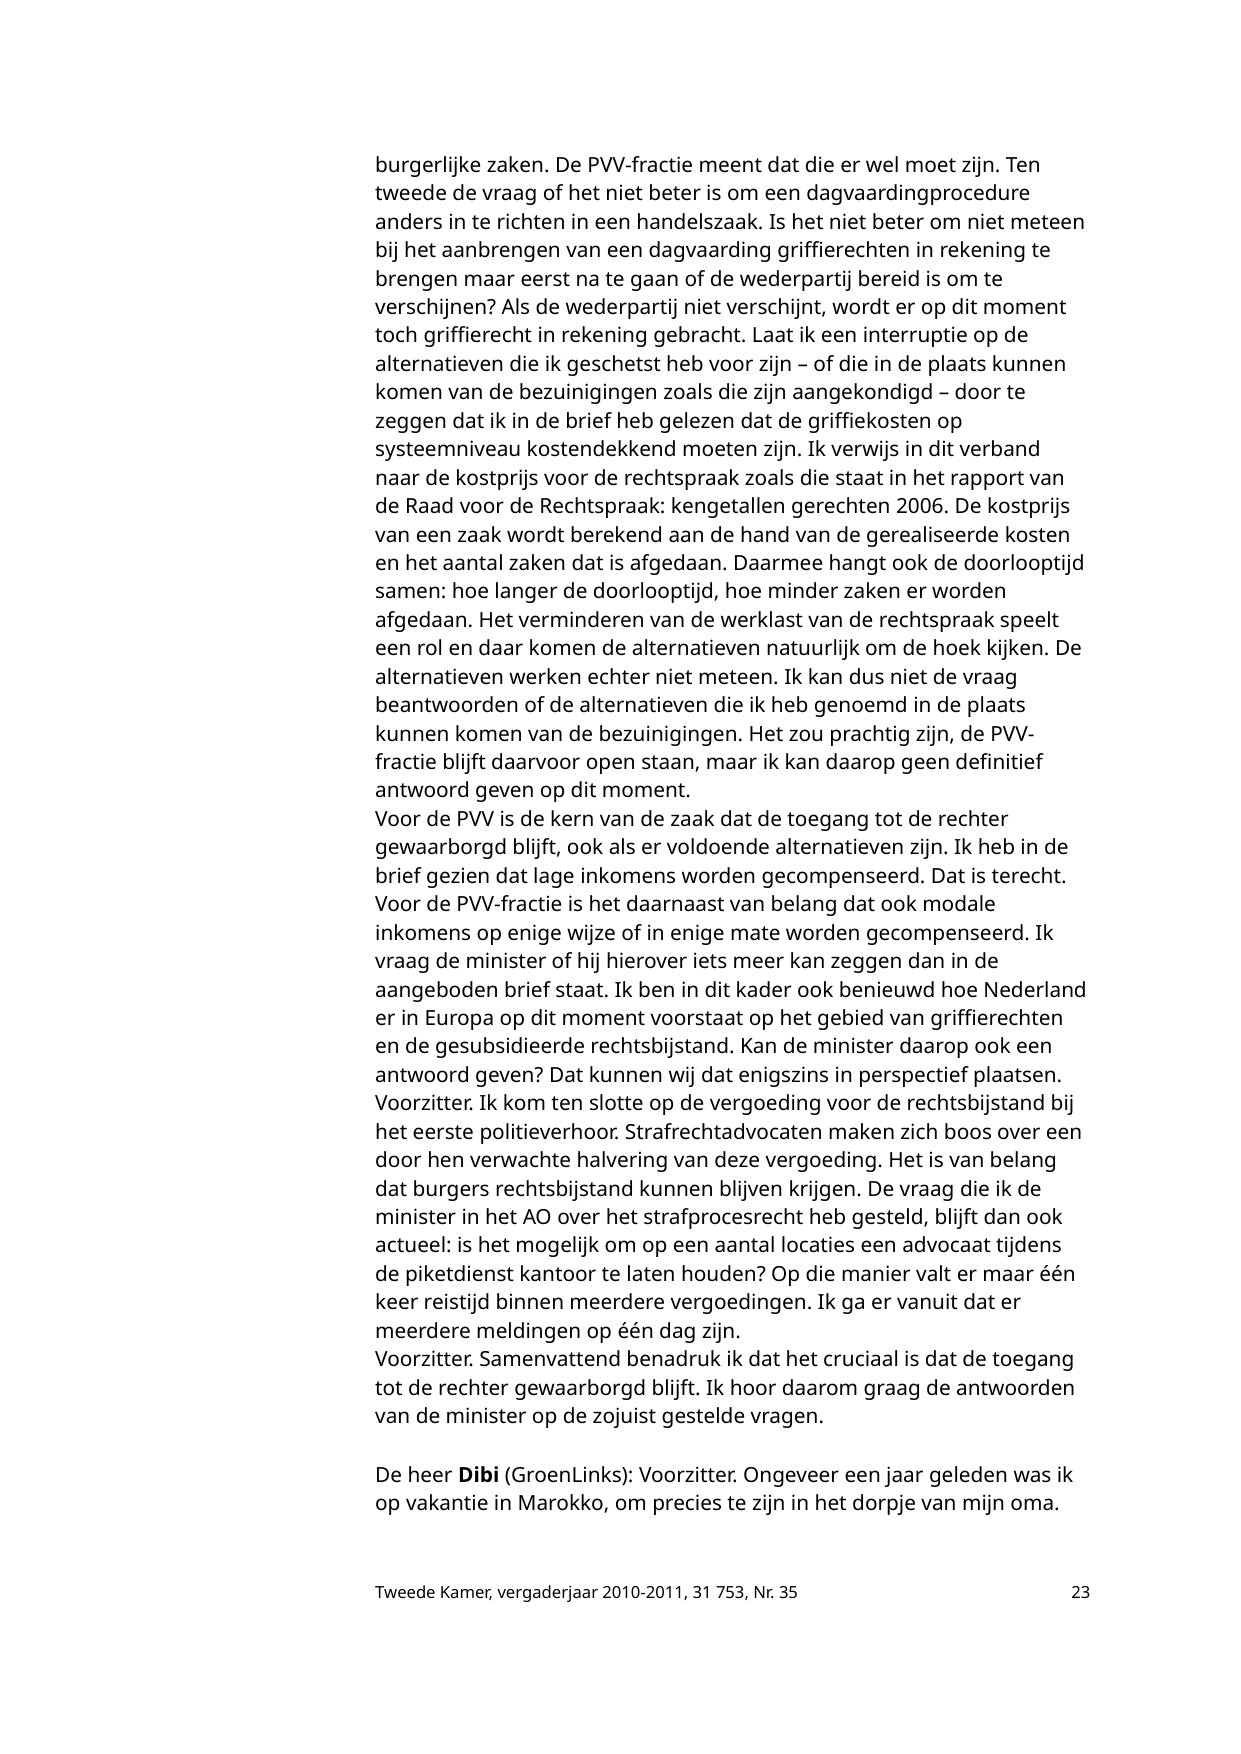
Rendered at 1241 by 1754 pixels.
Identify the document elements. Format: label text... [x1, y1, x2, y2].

text Voorzitter. Ik kom ten slotte op de vergoeding voor de rechtsbijstand bij het eerste politieverhoor. Strafrechtadvocaten maken zich boos over een door hen verwachte halvering van deze vergoeding. Het is van belang dat burgers rechtsbijstand kunnen blijven krijgen. De vraag die ik de minister in het AO over het strafprocesrecht heb gesteld, blijft dan ook actueel: is het mogelijk om op een aantal locaties een advocaat tijdens de piketdienst kantoor te laten houden? Op die manier valt er maar één keer reistijd binnen meerdere vergoedingen. Ik ga er vanuit dat er meerdere meldingen op één dag zijn. [375, 1088, 1090, 1344]
text burgerlijke zaken. De PVV-fractie meent dat die er wel moet zijn. Ten tweede de vraag of het niet beter is om een dagvaardingprocedure anders in te richten in een handelszaak. Is het niet beter om niet meteen bij het aanbrengen van een dagvaarding griffierechten in rekening te brengen maar eerst na te gaan of de wederpartij bereid is om te verschijnen? Als de wederpartij niet verschijnt, wordt er op dit moment toch griffierecht in rekening gebracht. Laat ik een interruptie op de alternatieven die ik geschetst heb voor zijn – of die in de plaats kunnen komen van de bezuinigingen zoals die zijn aangekondigd – door te zeggen dat ik in de brief heb gelezen dat de griffiekosten op systeemniveau kostendekkend moeten zijn. Ik verwijs in dit verband naar de kostprijs voor de rechtspraak zoals die staat in het rapport van de Raad voor de Rechtspraak: kengetallen gerechten 2006. De kostprijs van een zaak wordt berekend aan de hand van de gerealiseerde kosten en het aantal zaken dat is afgedaan. Daarmee hangt ook de doorlooptijd samen: hoe langer de doorlooptijd, hoe minder zaken er worden afgedaan. Het verminderen van de werklast van de rechtspraak speelt een rol en daar komen de alternatieven natuurlijk om de hoek kijken. De alternatieven werken echter niet meteen. Ik kan dus niet de vraag beantwoorden of de alternatieven die ik heb genoemd in de plaats kunnen komen van de bezuinigingen. Het zou prachtig zijn, de PVV-fractie blijft daarvoor open staan, maar ik kan daarop geen definitief antwoord geven op dit moment. [375, 150, 1090, 804]
text Voor de PVV is de kern van de zaak dat de toegang tot de rechter gewaarborgd blijft, ook als er voldoende alternatieven zijn. Ik heb in de brief gezien dat lage inkomens worden gecompenseerd. Dat is terecht. Voor de PVV-fractie is het daarnaast van belang dat ook modale inkomens op enige wijze of in enige mate worden gecompenseerd. Ik vraag de minister of hij hierover iets meer kan zeggen dan in de aangeboden brief staat. Ik ben in dit kader ook benieuwd hoe Nederland er in Europa op dit moment voorstaat op het gebied van griffierechten en de gesubsidieerde rechtsbijstand. Kan de minister daarop ook een antwoord geven? Dat kunnen wij dat enigszins in perspectief plaatsen. [375, 804, 1090, 1088]
text De heer Dibi (GroenLinks): Voorzitter. Ongeveer een jaar geleden was ik op vakantie in Marokko, om precies te zijn in het dorpje van mijn oma. [375, 1460, 1090, 1517]
text Voorzitter. Samenvattend benadruk ik dat het cruciaal is dat de toegang tot de rechter gewaarborgd blijft. Ik hoor daarom graag de antwoorden van de minister op de zojuist gestelde vragen. [375, 1344, 1090, 1430]
